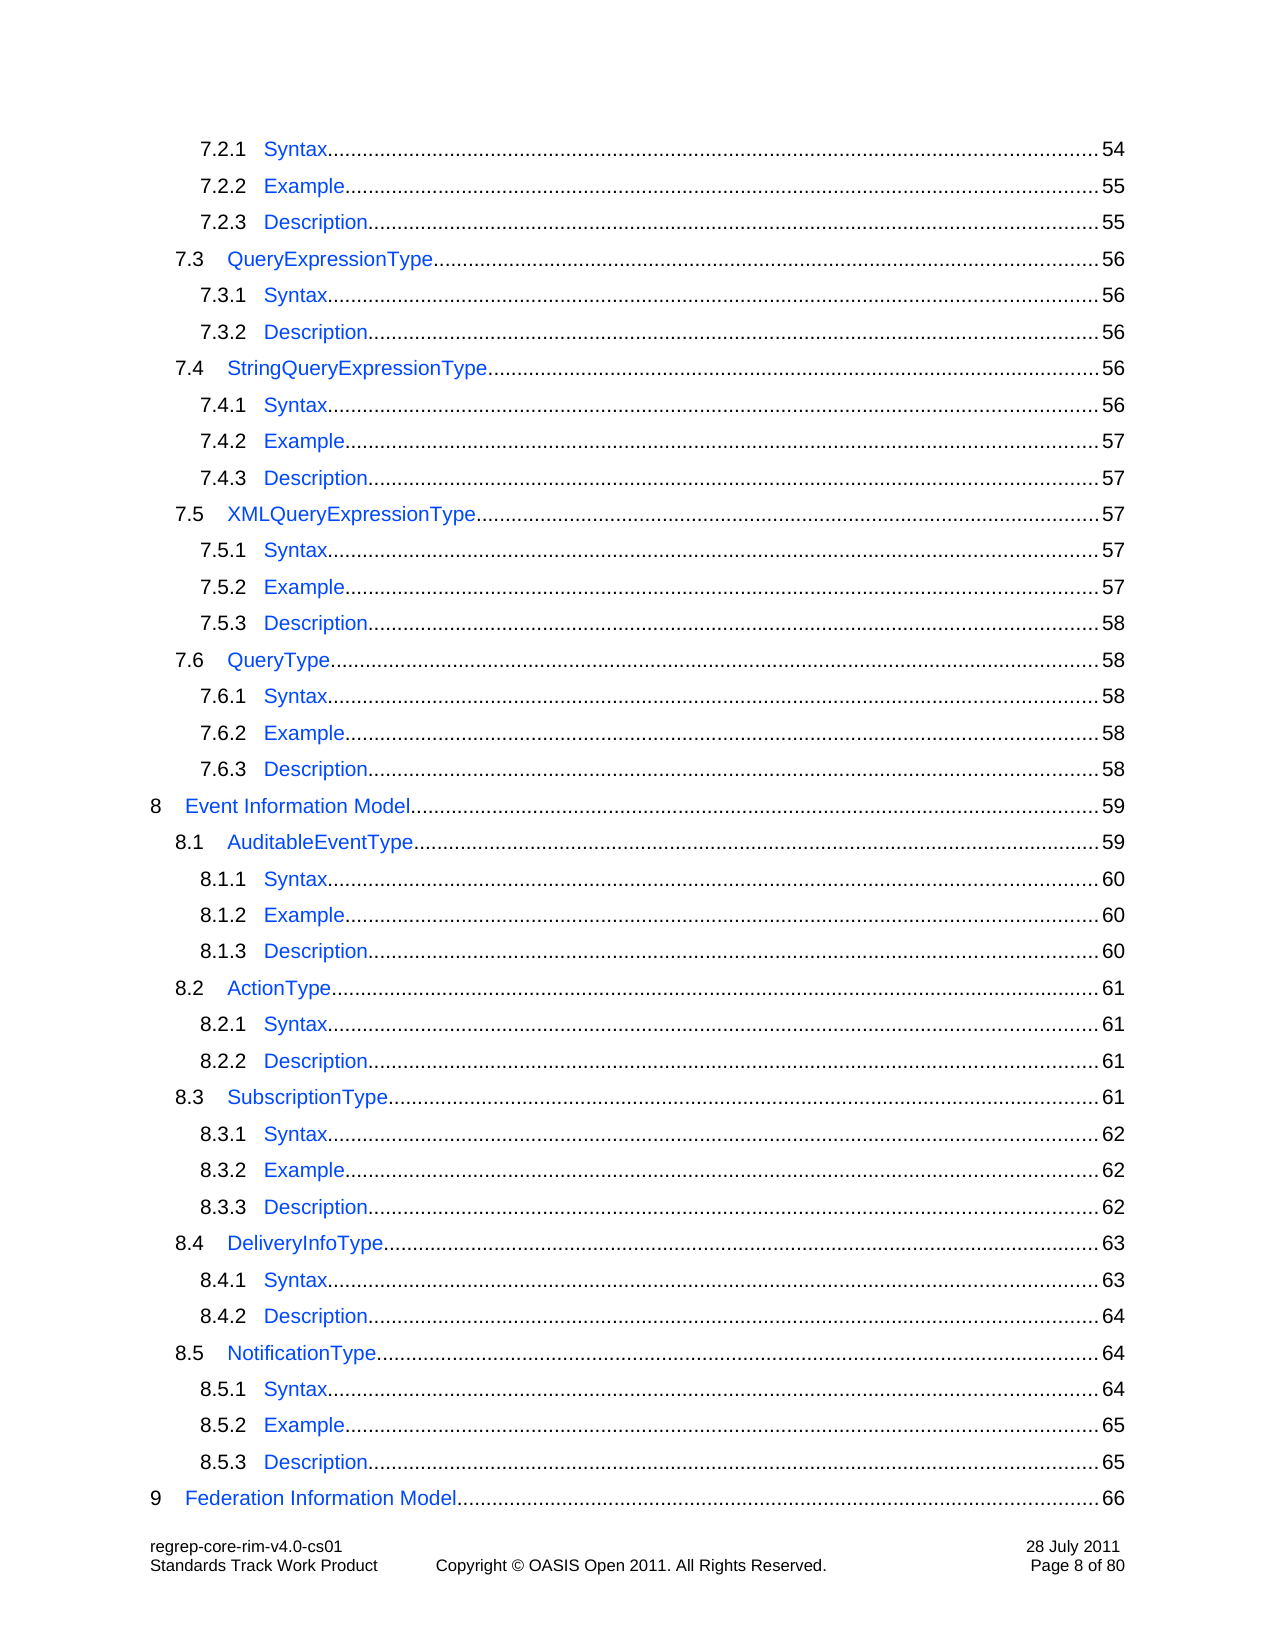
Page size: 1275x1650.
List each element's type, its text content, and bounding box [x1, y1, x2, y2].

text 7.3 QueryExpressionType 56 [175, 247, 1125, 271]
text 7.5.2 Example 57 [200, 575, 1125, 599]
text 8.1.1 Syntax 60 [200, 866, 1125, 890]
text 7.3.1 Syntax 56 [200, 283, 1125, 307]
text 8.2.1 Syntax 61 [200, 1012, 1125, 1036]
text 8 Event Information Model 59 [150, 793, 1125, 817]
text 8.3.3 Description 62 [200, 1194, 1125, 1218]
text 7.5 XMLQueryExpressionType 57 [175, 502, 1125, 526]
text 7.3.2 Description 56 [200, 319, 1125, 343]
text 8.1.3 Description 60 [200, 939, 1125, 963]
text 8.5 NotificationType 64 [175, 1340, 1125, 1364]
text 8.4.1 Syntax 63 [200, 1267, 1125, 1291]
text 8.3.1 Syntax 62 [200, 1122, 1125, 1146]
text 7.6.1 Syntax 58 [200, 684, 1125, 708]
text 8.4.2 Description 64 [200, 1304, 1125, 1328]
text 8.5.2 Example 65 [200, 1413, 1125, 1437]
text 8.2.2 Description 61 [200, 1049, 1125, 1073]
text 7.4 StringQueryExpressionType 56 [175, 356, 1125, 380]
text 7.6 QueryType 58 [175, 648, 1125, 672]
text 7.5.1 Syntax 57 [200, 538, 1125, 562]
text 8.1.2 Example 60 [200, 903, 1125, 927]
text 7.6.2 Example 58 [200, 721, 1125, 744]
text 7.2.3 Description 55 [200, 210, 1125, 234]
text 9 Federation Information Model 66 [150, 1486, 1125, 1510]
text 8.4 DeliveryInfoType 63 [175, 1231, 1125, 1255]
text 8.5.1 Syntax 64 [200, 1377, 1125, 1401]
text 8.5.3 Description 65 [200, 1450, 1125, 1474]
text 7.2.1 Syntax 54 [200, 137, 1125, 161]
text 8.3.2 Example 62 [200, 1158, 1125, 1182]
text 7.4.1 Syntax 56 [200, 392, 1125, 416]
text 7.2.2 Example 55 [200, 174, 1125, 198]
text 7.4.2 Example 57 [200, 429, 1125, 453]
text 7.6.3 Description 58 [200, 757, 1125, 781]
text 7.5.3 Description 58 [200, 611, 1125, 635]
text 8.1 AuditableEventType 59 [175, 830, 1125, 854]
text 7.4.3 Description 57 [200, 465, 1125, 489]
text 8.2 ActionType 61 [175, 976, 1125, 1000]
text 8.3 SubscriptionType 61 [175, 1085, 1125, 1109]
